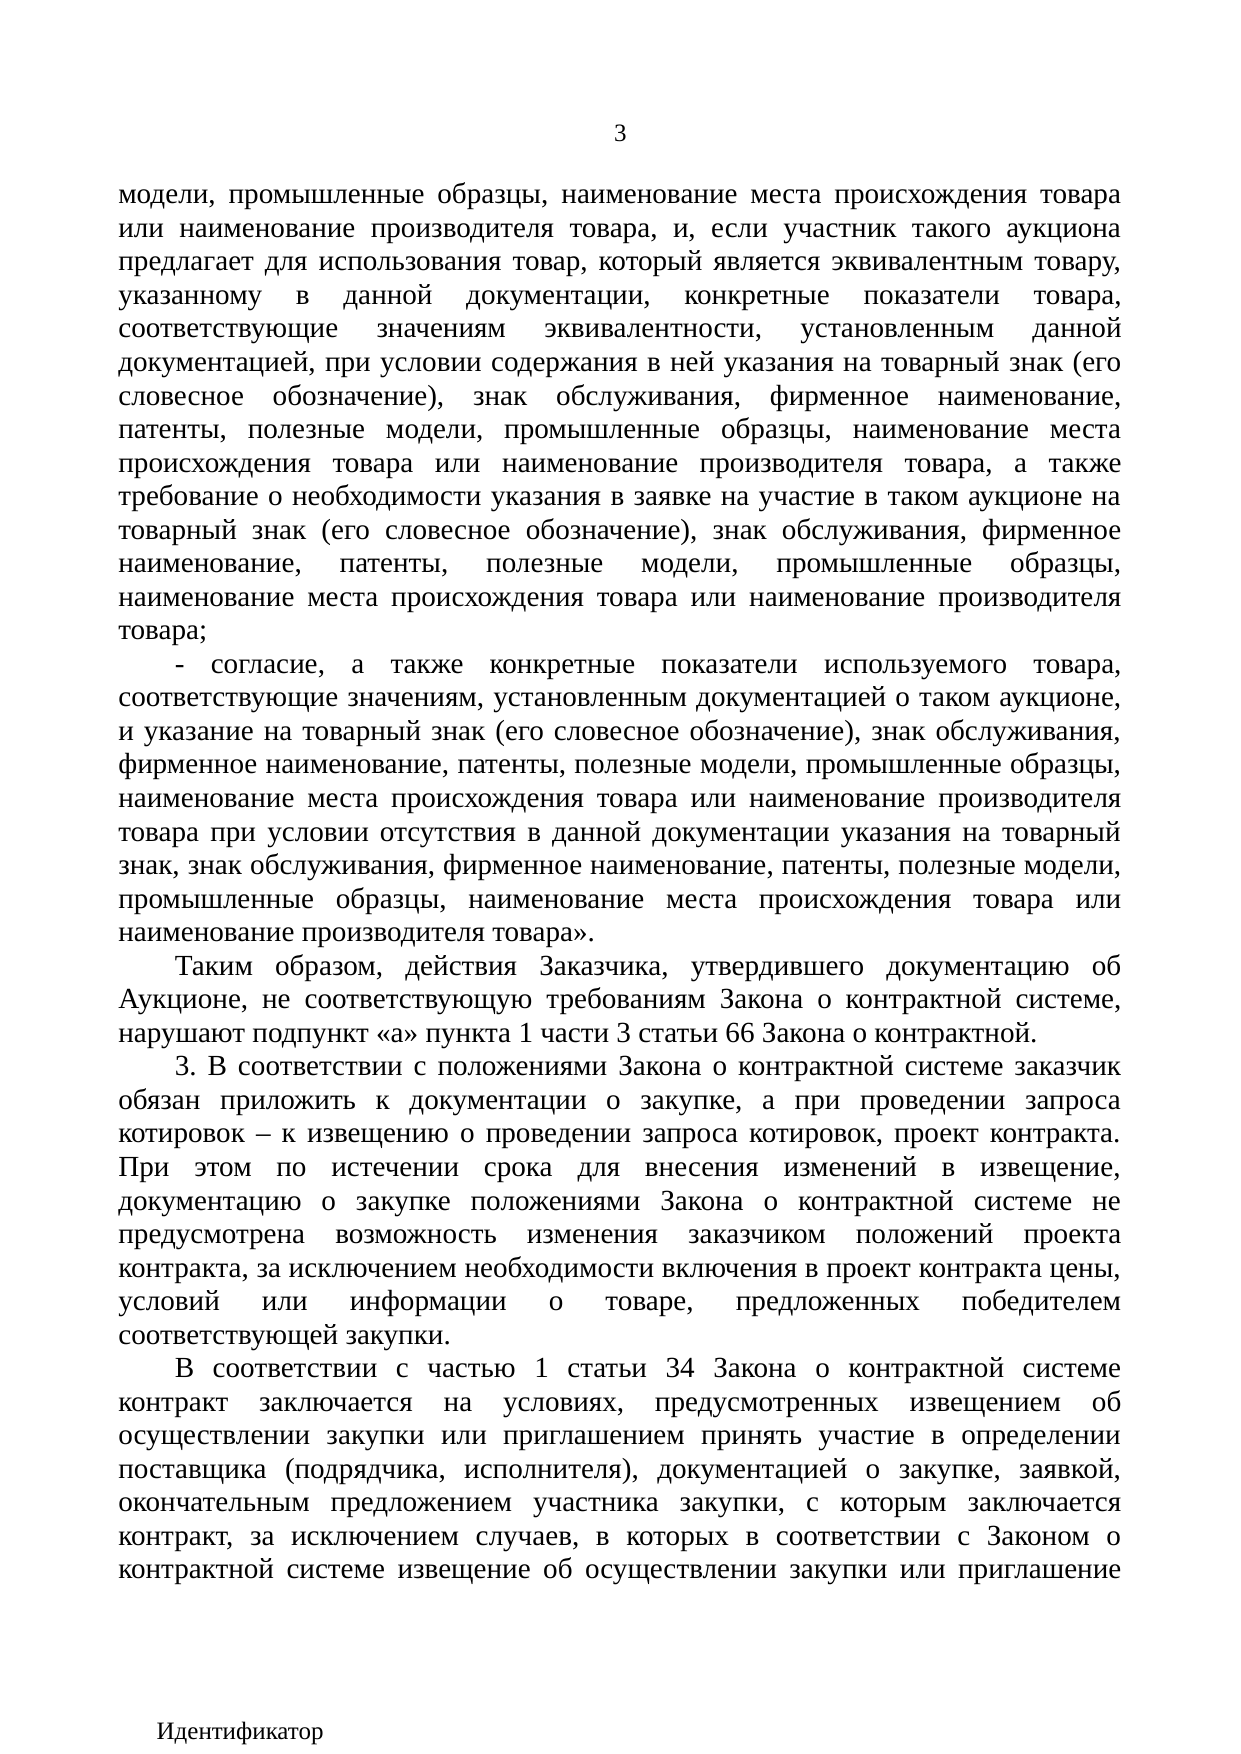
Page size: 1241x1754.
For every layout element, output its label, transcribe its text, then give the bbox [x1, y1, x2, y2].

text Таким образом, действия Заказчика, утвердившего документацию об Аукционе, не соответствующую требованиям Закона о контрактной системе, нарушают подпункт «а» пункта 1 части 3 статьи 66 Закона о контрактной. [118, 948, 1122, 1048]
text - согласие, а также конкретные показатели используемого товара, соответствующие значениям, установленным документацией о таком аукционе, и указание на товарный знак (его словесное обозначение), знак обслуживания, фирменное наименование, патенты, полезные модели, промышленные образцы, наименование места происхождения товара или наименование производителя товара при условии отсутствия в данной документации указания на товарный знак, знак обслуживания, фирменное наименование, патенты, полезные модели, промышленные образцы, наименование места происхождения товара или наименование производителя товара». [118, 646, 1122, 948]
text 3. В соответствии с положениями Закона о контрактной системе заказчик обязан приложить к документации о закупке, а при проведении запроса котировок – к извещению о проведении запроса котировок, проект контракта. При этом по истечении срока для внесения изменений в извещение, документацию о закупке положениями Закона о контрактной системе не предусмотрена возможность изменения заказчиком положений проекта контракта, за исключением необходимости включения в проект контракта цены, условий или информации о товаре, предложенных победителем соответствующей закупки. [118, 1048, 1122, 1350]
text модели, промышленные образцы, наименование места происхождения товара или наименование производителя товара, и, если участник такого аукциона предлагает для использования товар, который является эквивалентным товару, указанному в данной документации, конкретные показатели товара, соответствующие значениям эквивалентности, установленным данной документацией, при условии содержания в ней указания на товарный знак (его словесное обозначение), знак обслуживания, фирменное наименование, патенты, полезные модели, промышленные образцы, наименование места происхождения товара или наименование производителя товара, а также требование о необходимости указания в заявке на участие в таком аукционе на товарный знак (его словесное обозначение), знак обслуживания, фирменное наименование, патенты, полезные модели, промышленные образцы, наименование места происхождения товара или наименование производителя товара; [118, 176, 1122, 646]
text В соответствии с частью 1 статьи 34 Закона о контрактной системе контракт заключается на условиях, предусмотренных извещением об осуществлении закупки или приглашением принять участие в определении поставщика (подрядчика, исполнителя), документацией о закупке, заявкой, окончательным предложением участника закупки, с которым заключается контракт, за исключением случаев, в которых в соответствии с Законом о контрактной системе извещение об осуществлении закупки или приглашение [118, 1350, 1122, 1585]
